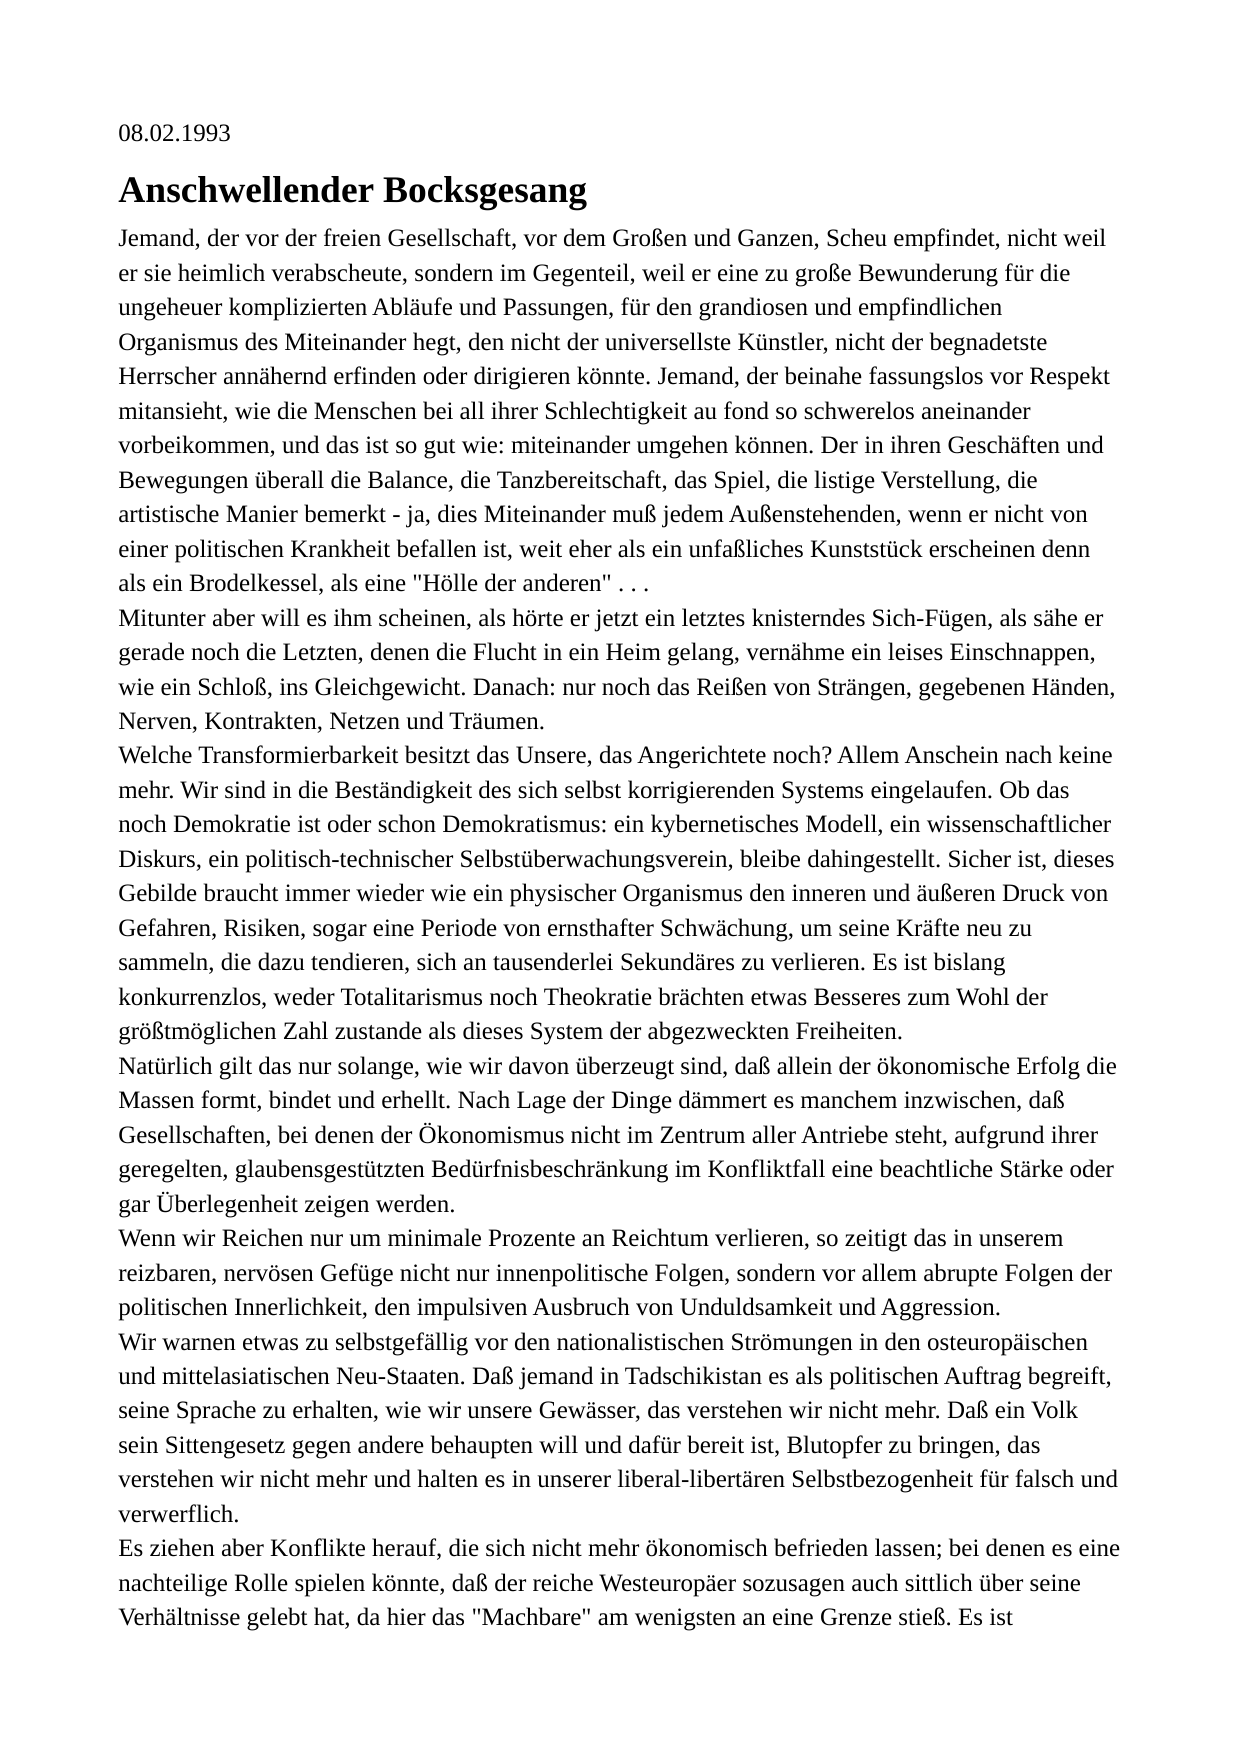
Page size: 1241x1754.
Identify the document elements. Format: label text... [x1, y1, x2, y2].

text Welche Transformierbarkeit besitzt das Unsere, das Angerichtete noch? Allem Anschein nach keine mehr. Wir sind in die Beständigkeit des sich selbst korrigierenden Systems eingelaufen. Ob das noch Demokratie ist oder schon Demokratismus: ein kybernetisches Modell, ein wissenschaftlicher Diskurs, ein politisch-technischer Selbstüberwachungsverein, bleibe dahingestellt. Sicher ist, dieses Gebilde braucht immer wieder wie ein physischer Organismus den inneren und äußeren Druck von Gefahren, Risiken, sogar eine Periode von ernsthafter Schwächung, um seine Kräfte neu zu sammeln, die dazu tendieren, sich an tausenderlei Sekundäres zu verlieren. Es ist bislang konkurrenzlos, weder Totalitarismus noch Theokratie brächten etwas Besseres zum Wohl der größtmöglichen Zahl zustande als dieses System der abgezweckten Freiheiten. [118, 741, 1122, 1045]
text Mitunter aber will es ihm scheinen, als hörte er jetzt ein letztes knisterndes Sich-Fügen, als sähe er gerade noch die Letzten, denen die Flucht in ein Heim gelang, vernähme ein leises Einschnappen, wie ein Schloß, ins Gleichgewicht. Danach: nur noch das Reißen von Strängen, gegebenen Händen, Nerven, Kontrakten, Netzen und Träumen. [118, 603, 1122, 735]
text Wenn wir Reichen nur um minimale Prozente an Reichtum verlieren, so zeitigt das in unserem reizbaren, nervösen Gefüge nicht nur innenpolitische Folgen, sondern vor allem abrupte Folgen der politischen Innerlichkeit, den impulsiven Ausbruch von Unduldsamkeit und Aggression. [118, 1223, 1122, 1321]
text Natürlich gilt das nur solange, wie wir davon überzeugt sind, daß allein der ökonomische Erfolg die Massen formt, bindet und erhellt. Nach Lage der Dinge dämmert es manchem inzwischen, daß Gesellschaften, bei denen der Ökonomismus nicht im Zentrum aller Antriebe steht, aufgrund ihrer geregelten, glaubensgestützten Bedürfnisbeschränkung im Konfliktfall eine beachtliche Stärke oder gar Überlegenheit zeigen werden. [118, 1051, 1122, 1217]
text Wir warnen etwas zu selbstgefällig vor den nationalistischen Strömungen in den osteuropäischen und mittelasiatischen Neu-Staaten. Daß jemand in Tadschikistan es als politischen Auftrag begreift, seine Sprache zu erhalten, wie wir unsere Gewässer, das verstehen wir nicht mehr. Daß ein Volk sein Sittengesetz gegen andere behaupten will und dafür bereit ist, Blutopfer zu bringen, das verstehen wir nicht mehr und halten es in unserer liberal-libertären Selbstbezogenheit für falsch und verwerflich. [118, 1327, 1122, 1528]
text Jemand, der vor der freien Gesellschaft, vor dem Großen und Ganzen, Scheu empfindet, nicht weil er sie heimlich verabscheute, sondern im Gegenteil, weil er eine zu große Bewunderung für die ungeheuer komplizierten Abläufe und Passungen, für den grandiosen und empfindlichen Organismus des Miteinander hegt, den nicht der universellste Künstler, nicht der begnadetste Herrscher annähernd erfinden oder dirigieren könnte. Jemand, der beinahe fassungslos vor Respekt mitansieht, wie die Menschen bei all ihrer Schlechtigkeit au fond so schwerelos aneinander vorbeikommen, und das ist so gut wie: miteinander umgehen können. Der in ihren Geschäften und Bewegungen überall die Balance, die Tanzbereitschaft, das Spiel, die listige Verstellung, die artistische Manier bemerkt - ja, dies Miteinander muß jedem Außenstehenden, wenn er nicht von einer politischen Krankheit befallen ist, weit eher als ein unfaßliches Kunststück erscheinen denn als ein Brodelkessel, als eine "Hölle der anderen" . . . [118, 223, 1122, 597]
subtitle Anschwellender Bocksgesang [118, 168, 1122, 211]
text Es ziehen aber Konflikte herauf, die sich nicht mehr ökonomisch befrieden lassen; bei denen es eine nachteilige Rolle spielen könnte, daß der reiche Westeuropäer sozusagen auch sittlich über seine Verhältnisse gelebt hat, da hier das "Machbare" am wenigsten an eine Grenze stieß. Es ist [118, 1533, 1122, 1631]
text 08.02.1993 [118, 118, 1122, 147]
